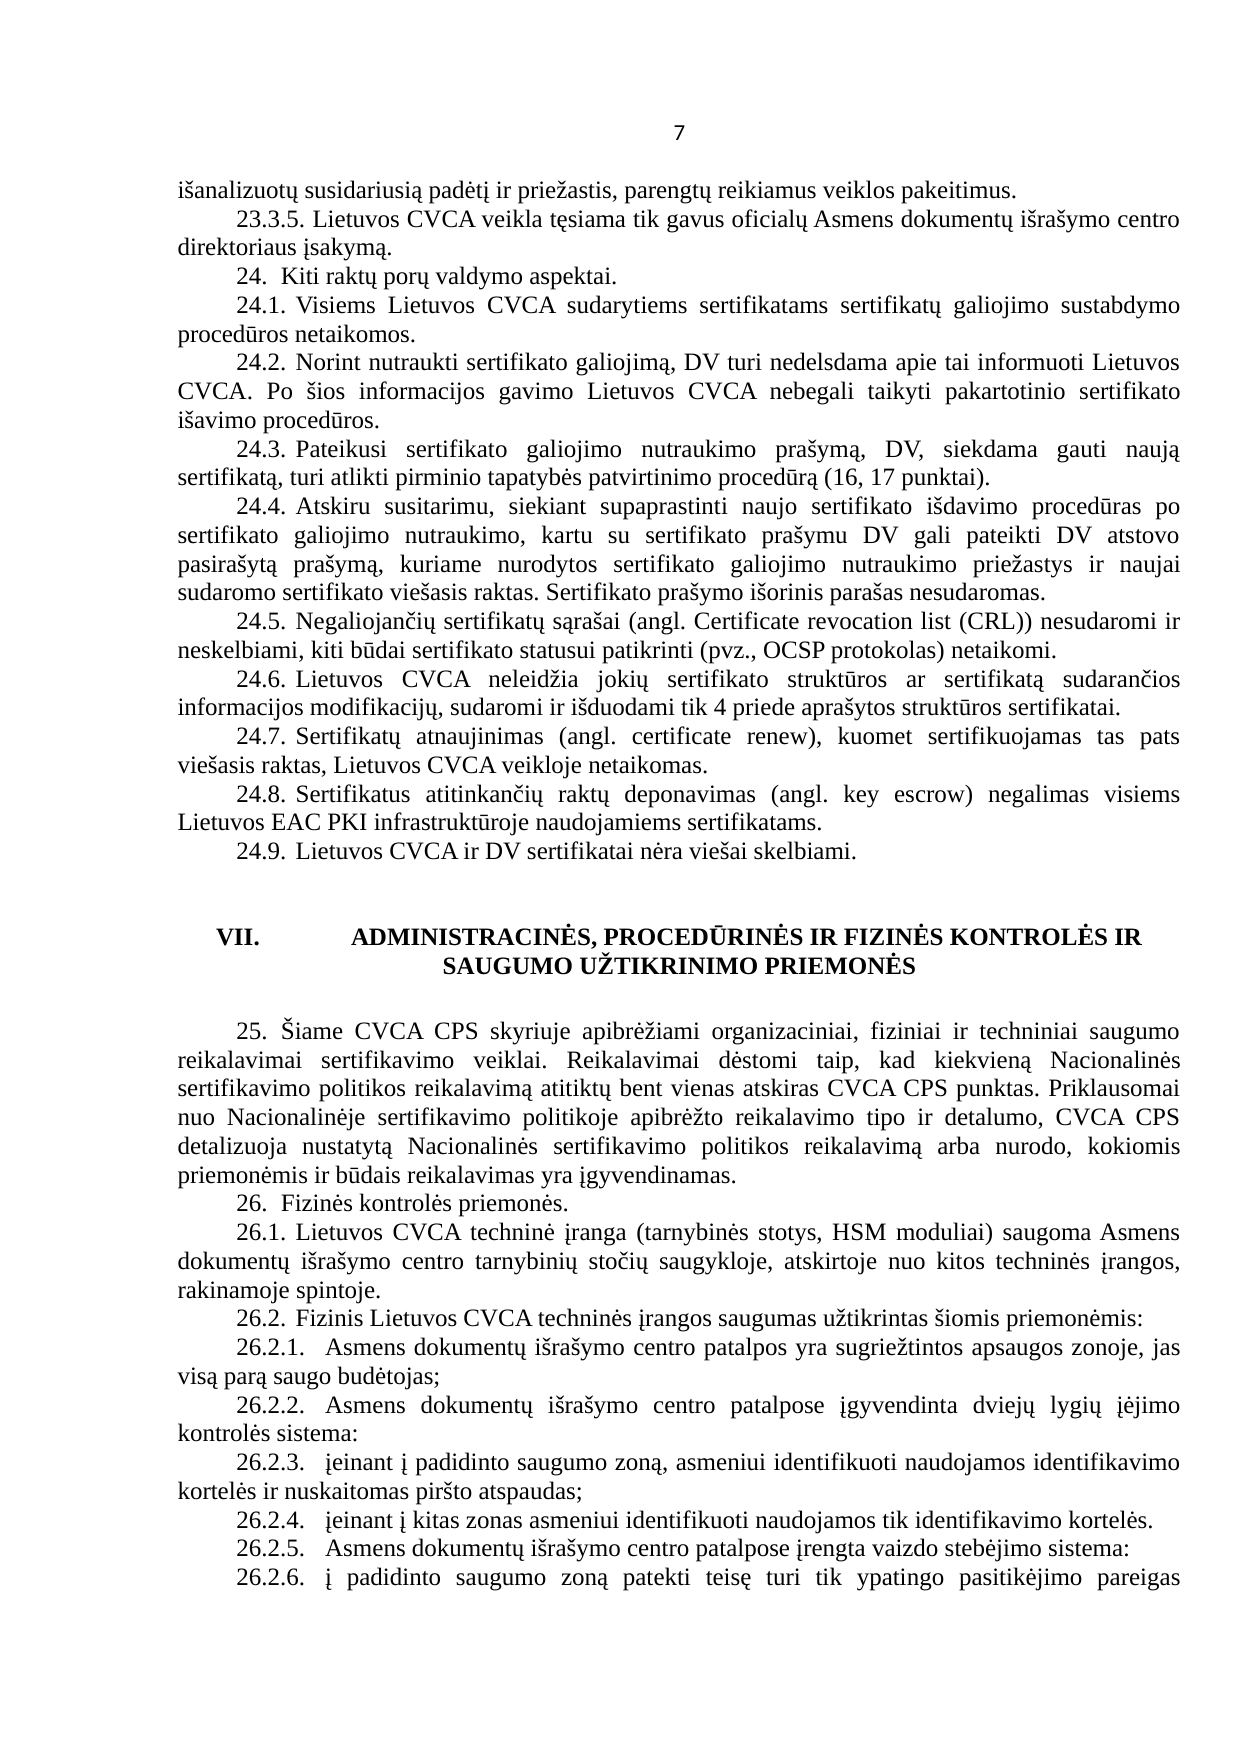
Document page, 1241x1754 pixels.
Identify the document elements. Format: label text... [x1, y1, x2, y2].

text išanalizuotų susidariusią padėtį ir priežastis, parengtų reikiamus veiklos pakeitimus. [177, 175, 1181, 204]
text 26.2.5. Asmens dokumentų išrašymo centro patalpose įrengta vaizdo stebėjimo sistema: [177, 1533, 1181, 1562]
text 26.2.1. Asmens dokumentų išrašymo centro patalpos yra sugriežtintos apsaugos zonoje, jas visą parą saugo budėtojas; [177, 1332, 1181, 1390]
text 24.7. Sertifikatų atnaujinimas (angl. certificate renew), kuomet sertifikuojamas tas pats viešasis raktas, Lietuvos CVCA veikloje netaikomas. [177, 721, 1181, 779]
text 24.1. Visiems Lietuvos CVCA sudarytiems sertifikatams sertifikatų galiojimo sustabdymo procedūros netaikomos. [177, 290, 1181, 347]
text 23.3.5. Lietuvos CVCA veikla tęsiama tik gavus oficialų Asmens dokumentų išrašymo centro direktoriaus įsakymą. [177, 204, 1181, 261]
text 24.6. Lietuvos CVCA neleidžia jokių sertifikato struktūros ar sertifikatą sudarančios informacijos modifikacijų, sudaromi ir išduodami tik 4 priede aprašytos struktūros sertifikatai. [177, 664, 1181, 721]
text VII. Administracinės, Procedūrinės ir fizinės kontrolės ir saugumo užtikrinimo priemonės [177, 922, 1181, 980]
text 26.2.3. įeinant į padidinto saugumo zoną, asmeniui identifikuoti naudojamos identifikavimo kortelės ir nuskaitomas piršto atspaudas; [177, 1447, 1181, 1505]
text 26.2. Fizinis Lietuvos CVCA techninės įrangos saugumas užtikrintas šiomis priemonėmis: [177, 1303, 1181, 1332]
text 24.3. Pateikusi sertifikato galiojimo nutraukimo prašymą, DV, siekdama gauti naują sertifikatą, turi atlikti pirminio tapatybės patvirtinimo procedūrą (16, 17 punktai). [177, 434, 1181, 491]
text 26. Fizinės kontrolės priemonės. [177, 1188, 1181, 1217]
text 24.4. Atskiru susitarimu, siekiant supaprastinti naujo sertifikato išdavimo procedūras po sertifikato galiojimo nutraukimo, kartu su sertifikato prašymu DV gali pateikti DV atstovo pasirašytą prašymą, kuriame nurodytos sertifikato galiojimo nutraukimo priežastys ir naujai sudaromo sertifikato viešasis raktas. Sertifikato prašymo išorinis parašas nesudaromas. [177, 491, 1181, 606]
text 24.8. Sertifikatus atitinkančių raktų deponavimas (angl. key escrow) negalimas visiems Lietuvos EAC PKI infrastruktūroje naudojamiems sertifikatams. [177, 779, 1181, 836]
text 24. Kiti raktų porų valdymo aspektai. [177, 261, 1181, 290]
text 26.2.6. į padidinto saugumo zoną patekti teisę turi tik ypatingo pasitikėjimo pareigas [177, 1562, 1181, 1591]
text 24.5. Negaliojančių sertifikatų sąrašai (angl. Certificate revocation list (CRL)) nesudaromi ir neskelbiami, kiti būdai sertifikato statusui patikrinti (pvz., OCSP protokolas) netaikomi. [177, 606, 1181, 664]
text 25. Šiame CVCA CPS skyriuje apibrėžiami organizaciniai, fiziniai ir techniniai saugumo reikalavimai sertifikavimo veiklai. Reikalavimai dėstomi taip, kad kiekvieną Nacionalinės sertifikavimo politikos reikalavimą atitiktų bent vienas atskiras CVCA CPS punktas. Priklausomai nuo Nacionalinėje sertifikavimo politikoje apibrėžto reikalavimo tipo ir detalumo, CVCA CPS detalizuoja nustatytą Nacionalinės sertifikavimo politikos reikalavimą arba nurodo, kokiomis priemonėmis ir būdais reikalavimas yra įgyvendinamas. [177, 1016, 1181, 1188]
text 26.2.4. įeinant į kitas zonas asmeniui identifikuoti naudojamos tik identifikavimo kortelės. [177, 1505, 1181, 1533]
text 26.2.2. Asmens dokumentų išrašymo centro patalpose įgyvendinta dviejų lygių įėjimo kontrolės sistema: [177, 1390, 1181, 1447]
text 24.9. Lietuvos CVCA ir DV sertifikatai nėra viešai skelbiami. [177, 836, 1181, 865]
text 24.2. Norint nutraukti sertifikato galiojimą, DV turi nedelsdama apie tai informuoti Lietuvos CVCA. Po šios informacijos gavimo Lietuvos CVCA nebegali taikyti pakartotinio sertifikato išavimo procedūros. [177, 347, 1181, 434]
text 26.1. Lietuvos CVCA techninė įranga (tarnybinės stotys, HSM moduliai) saugoma Asmens dokumentų išrašymo centro tarnybinių stočių saugykloje, atskirtoje nuo kitos techninės įrangos, rakinamoje spintoje. [177, 1217, 1181, 1303]
